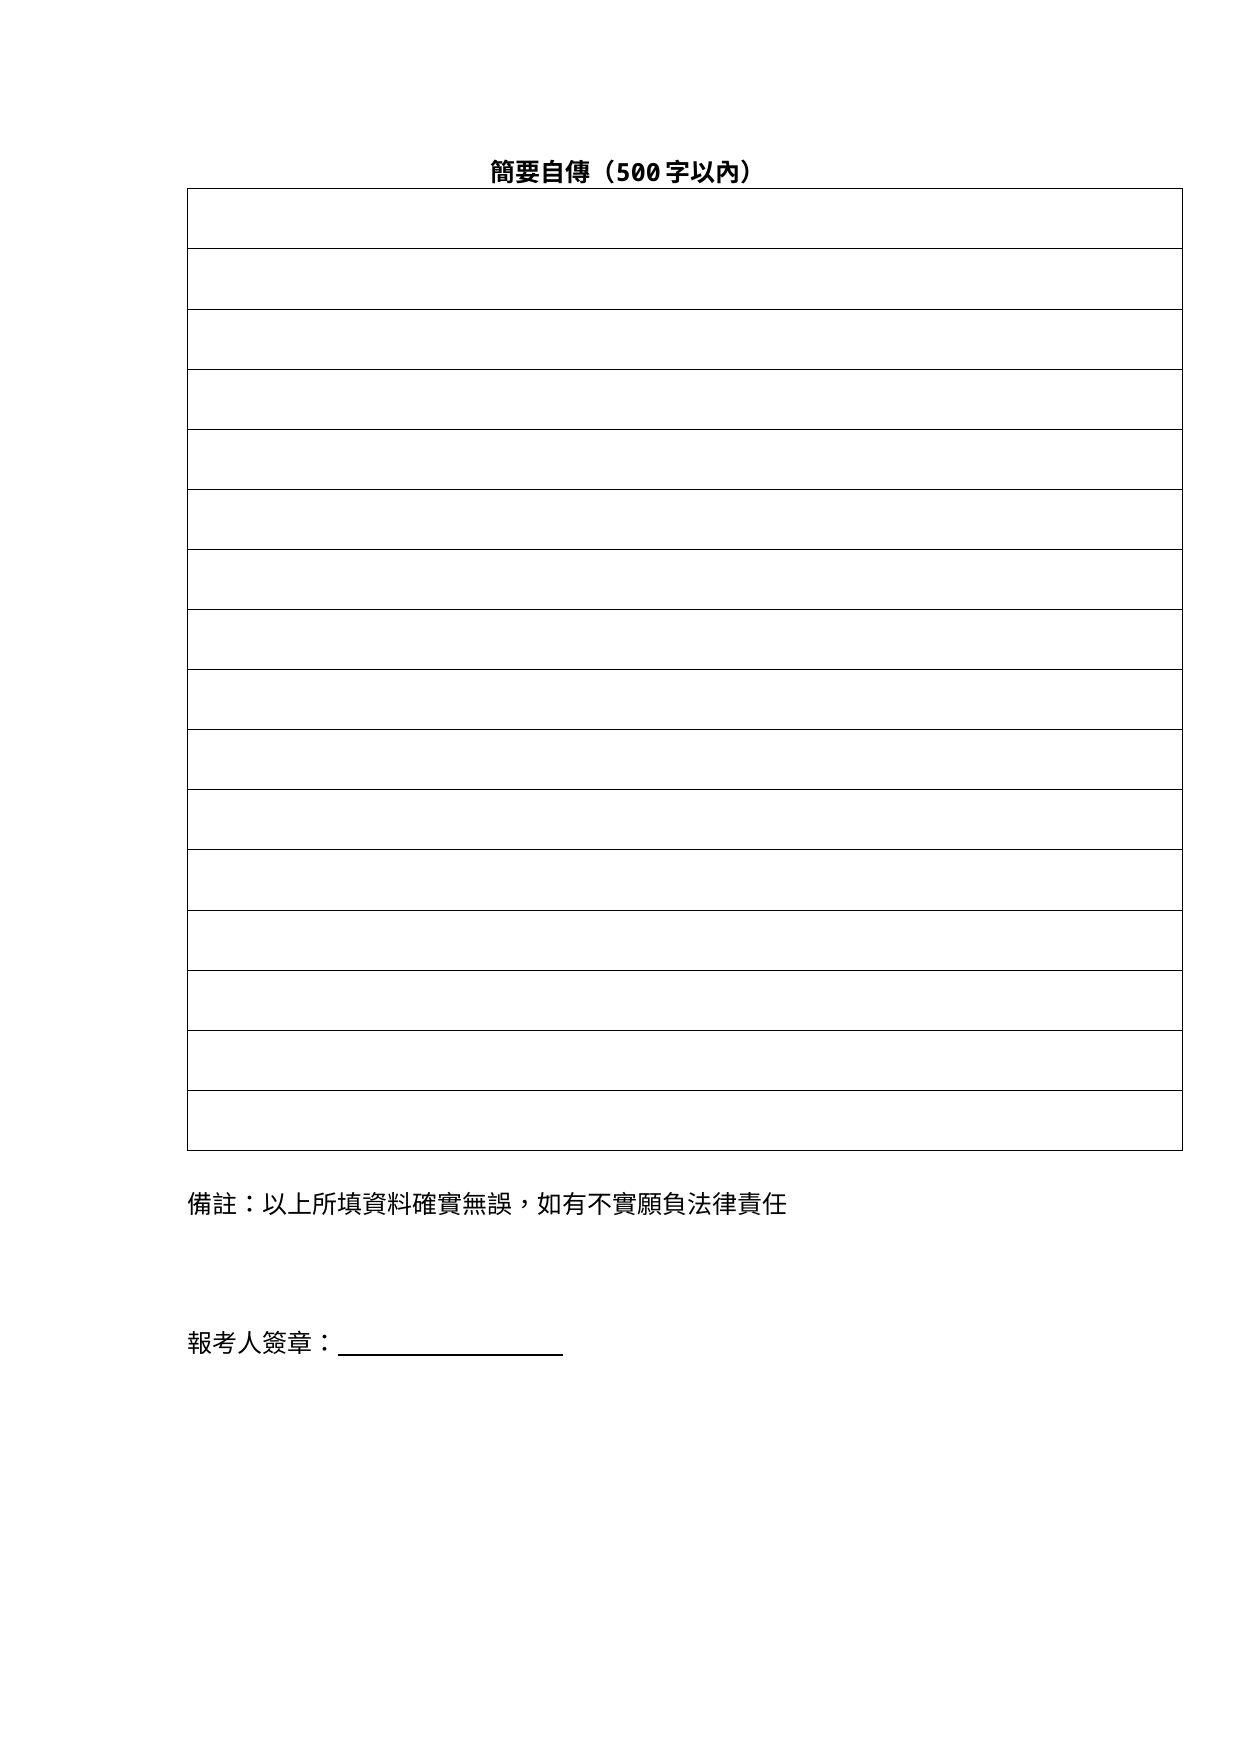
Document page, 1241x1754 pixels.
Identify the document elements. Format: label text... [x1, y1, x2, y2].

table_cell [188, 670, 1182, 729]
table_cell [188, 850, 1182, 909]
table_cell [188, 370, 1182, 429]
table_cell [188, 730, 1182, 789]
table_cell [188, 249, 1182, 308]
table_cell [188, 550, 1182, 609]
table_cell [188, 610, 1182, 669]
text 簡要自傳（500字以內） [187, 152, 1069, 188]
text 報考人簽章： [187, 1323, 1053, 1360]
text 備註：以上所填資料確實無誤，如有不實願負法律責任 [187, 1185, 1053, 1221]
table_cell [188, 490, 1182, 549]
table_cell [188, 430, 1182, 489]
table_cell [188, 971, 1182, 1030]
table_cell [188, 911, 1182, 969]
table_cell [188, 310, 1182, 368]
table_header [188, 189, 1182, 248]
table_cell [188, 790, 1182, 849]
table_cell [188, 1031, 1182, 1090]
table_cell [188, 1091, 1182, 1150]
